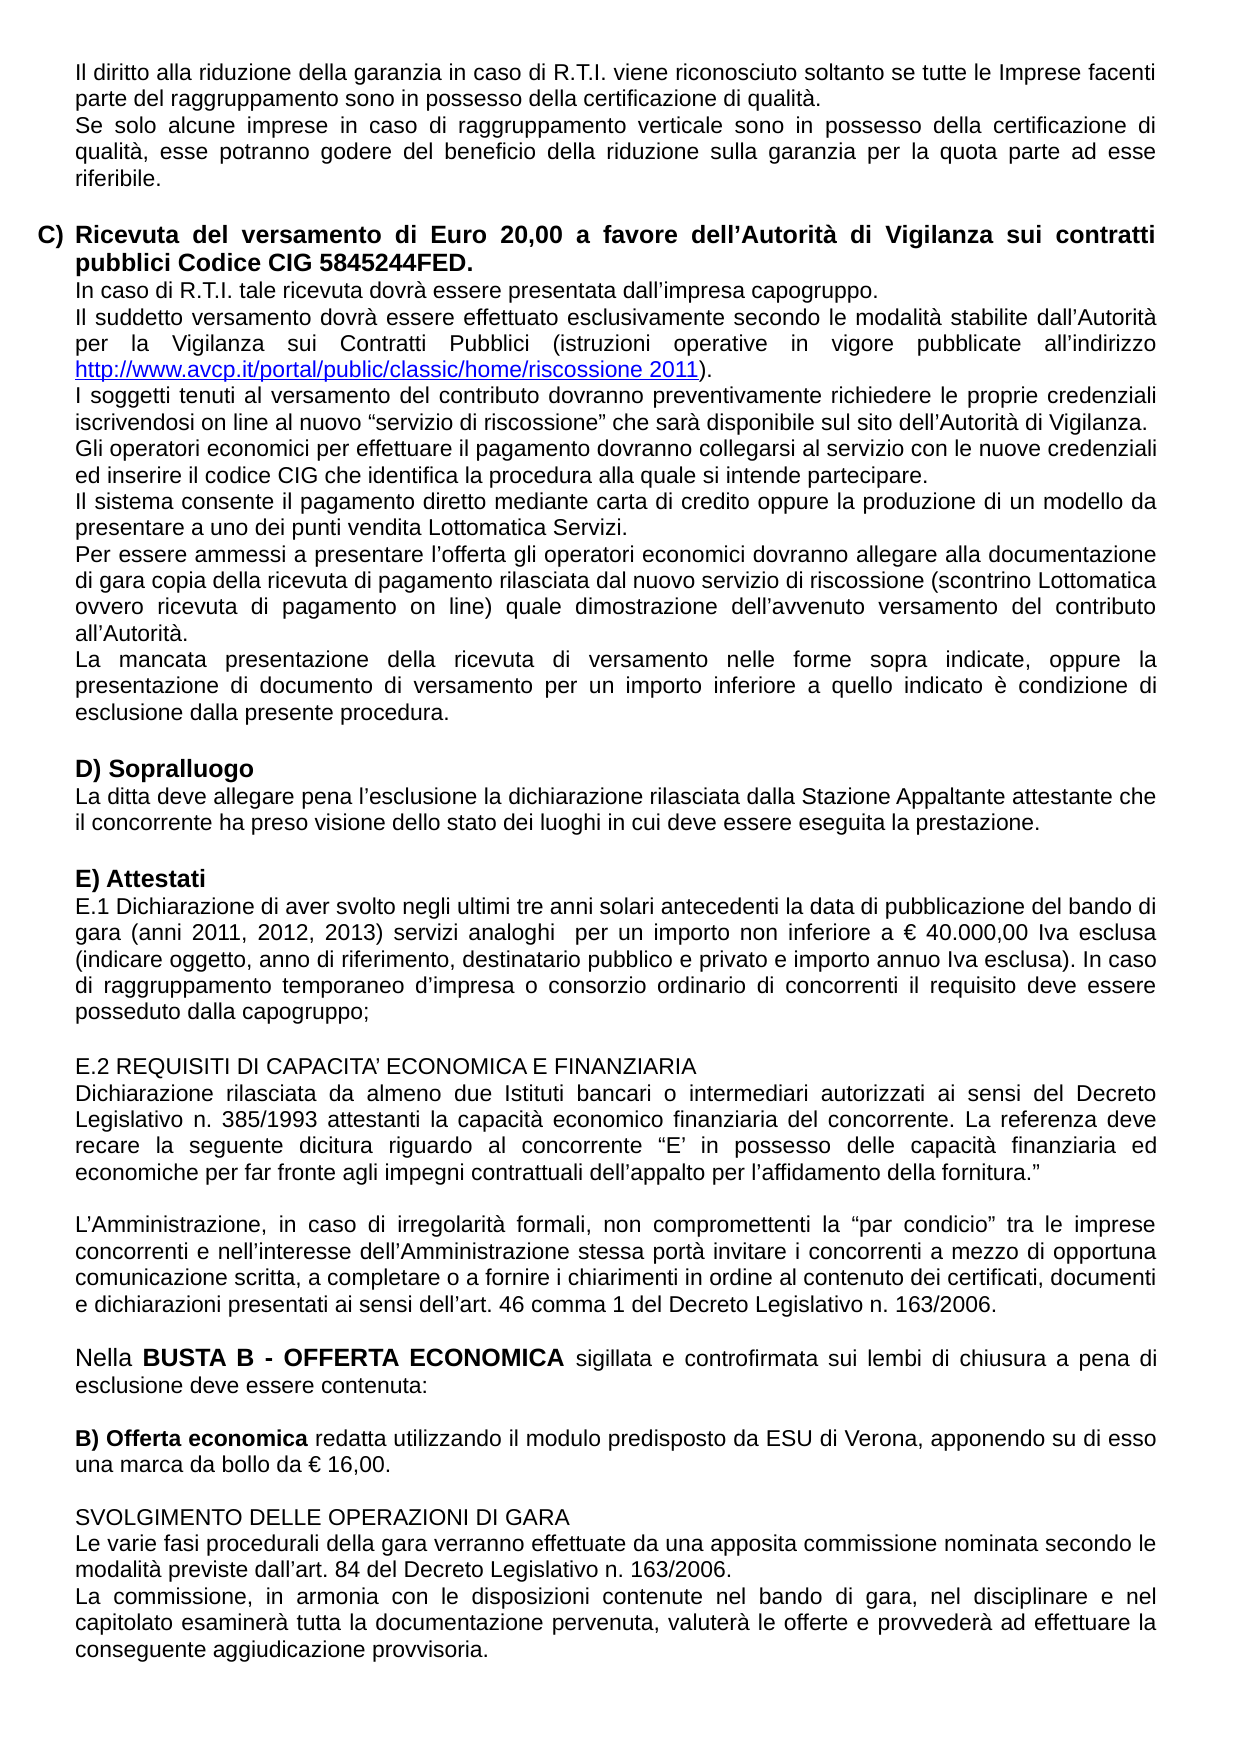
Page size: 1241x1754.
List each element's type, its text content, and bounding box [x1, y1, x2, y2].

text Il sistema consente il pagamento diretto mediante carta di credito oppure la produzione di un modello da presentare a uno dei punti vendita Lottomatica Servizi. [75, 488, 1158, 541]
text E.1 Dichiarazione di aver svolto negli ultimi tre anni solari antecedenti la data di pubblicazione del bando di gara (anni 2011, 2012, 2013) servizi analoghi per un importo non inferiore a € 40.000,00 Iva esclusa (indicare oggetto, anno di riferimento, destinatario pubblico e privato e importo annuo Iva esclusa). In caso di raggruppamento temporaneo d’impresa o consorzio ordinario di concorrenti il requisito deve essere posseduto dalla capogruppo; [75, 893, 1158, 1024]
text Il diritto alla riduzione della garanzia in caso di R.T.I. viene riconosciuto soltanto se tutte le Imprese facenti parte del raggruppamento sono in possesso della certificazione di qualità. [75, 59, 1158, 112]
text Gli operatori economici per effettuare il pagamento dovranno collegarsi al servizio con le nuove credenziali ed inserire il codice CIG che identifica la procedura alla quale si intende partecipare. [75, 435, 1158, 488]
text E.2 REQUISITI DI CAPACITA’ ECONOMICA E FINANZIARIA [75, 1053, 1158, 1080]
text I soggetti tenuti al versamento del contributo dovranno preventivamente richiedere le proprie credenziali iscrivendosi on line al nuovo “servizio di riscossione” che sarà disponibile sul sito dell’Autorità di Vigilanza. [75, 382, 1158, 435]
text La mancata presentazione della ricevuta di versamento nelle forme sopra indicate, oppure la presentazione di documento di versamento per un importo inferiore a quello indicato è condizione di esclusione dalla presente procedura. [75, 646, 1158, 725]
text L’Amministrazione, in caso di irregolarità formali, non compromettenti la “par condicio” tra le imprese concorrenti e nell’interesse dell’Amministrazione stessa portà invitare i concorrenti a mezzo di opportuna comunicazione scritta, a completare o a fornire i chiarimenti in ordine al contenuto dei certificati, documenti e dichiarazioni presentati ai sensi dell’art. 46 comma 1 del Decreto Legislativo n. 163/2006. [75, 1211, 1158, 1317]
text SVOLGIMENTO DELLE OPERAZIONI DI GARA [75, 1504, 1158, 1530]
text B) Offerta economica redatta utilizzando il modulo predisposto da ESU di Verona, apponendo su di esso una marca da bollo da € 16,00. [75, 1425, 1158, 1477]
text Dichiarazione rilasciata da almeno due Istituti bancari o intermediari autorizzati ai sensi del Decreto Legislativo n. 385/1993 attestanti la capacità economico finanziaria del concorrente. La referenza deve recare la seguente dicitura riguardo al concorrente “E’ in possesso delle capacità finanziaria ed economiche per far fronte agli impegni contrattuali dell’appalto per l’affidamento della fornitura.” [75, 1080, 1158, 1185]
text D) Sopralluogo [75, 754, 1158, 783]
text La commissione, in armonia con le disposizioni contenute nel bando di gara, nel disciplinare e nel capitolato esaminerà tutta la documentazione pervenuta, valuterà le offerte e provvederà ad effettuare la conseguente aggiudicazione provvisoria. [75, 1583, 1158, 1662]
text E) Attestati [75, 864, 1158, 893]
text Le varie fasi procedurali della gara verranno effettuate da una apposita commissione nominata secondo le modalità previste dall’art. 84 del Decreto Legislativo n. 163/2006. [75, 1530, 1158, 1583]
text Se solo alcune imprese in caso di raggruppamento verticale sono in possesso della certificazione di qualità, esse potranno godere del beneficio della riduzione sulla garanzia per la quota parte ad esse riferibile. [75, 112, 1158, 191]
list Ricevuta del versamento di Euro 20,00 a favore dell’Autorità di Vigilanza sui contratti pubblici Codice CIG 5845244FED. [37, 219, 1158, 277]
text In caso di R.T.I. tale ricevuta dovrà essere presentata dall’impresa capogruppo. [75, 277, 1158, 303]
text Nella BUSTA B - OFFERTA ECONOMICA sigillata e controfirmata sui lembi di chiusura a pena di esclusione deve essere contenuta: [75, 1343, 1158, 1398]
text La ditta deve allegare pena l’esclusione la dichiarazione rilasciata dalla Stazione Appaltante attestante che il concorrente ha preso visione dello stato dei luoghi in cui deve essere eseguita la prestazione. [75, 783, 1158, 835]
text Per essere ammessi a presentare l’offerta gli operatori economici dovranno allegare alla documentazione di gara copia della ricevuta di pagamento rilasciata dal nuovo servizio di riscossione (scontrino Lottomatica ovvero ricevuta di pagamento on line) quale dimostrazione dell’avvenuto versamento del contributo all’Autorità. [75, 541, 1158, 646]
text Il suddetto versamento dovrà essere effettuato esclusivamente secondo le modalità stabilite dall’Autorità per la Vigilanza sui Contratti Pubblici (istruzioni operative in vigore pubblicate all’indirizzo http://www.avcp.it/portal/public/classic/home/riscossione 2011). [75, 303, 1158, 382]
